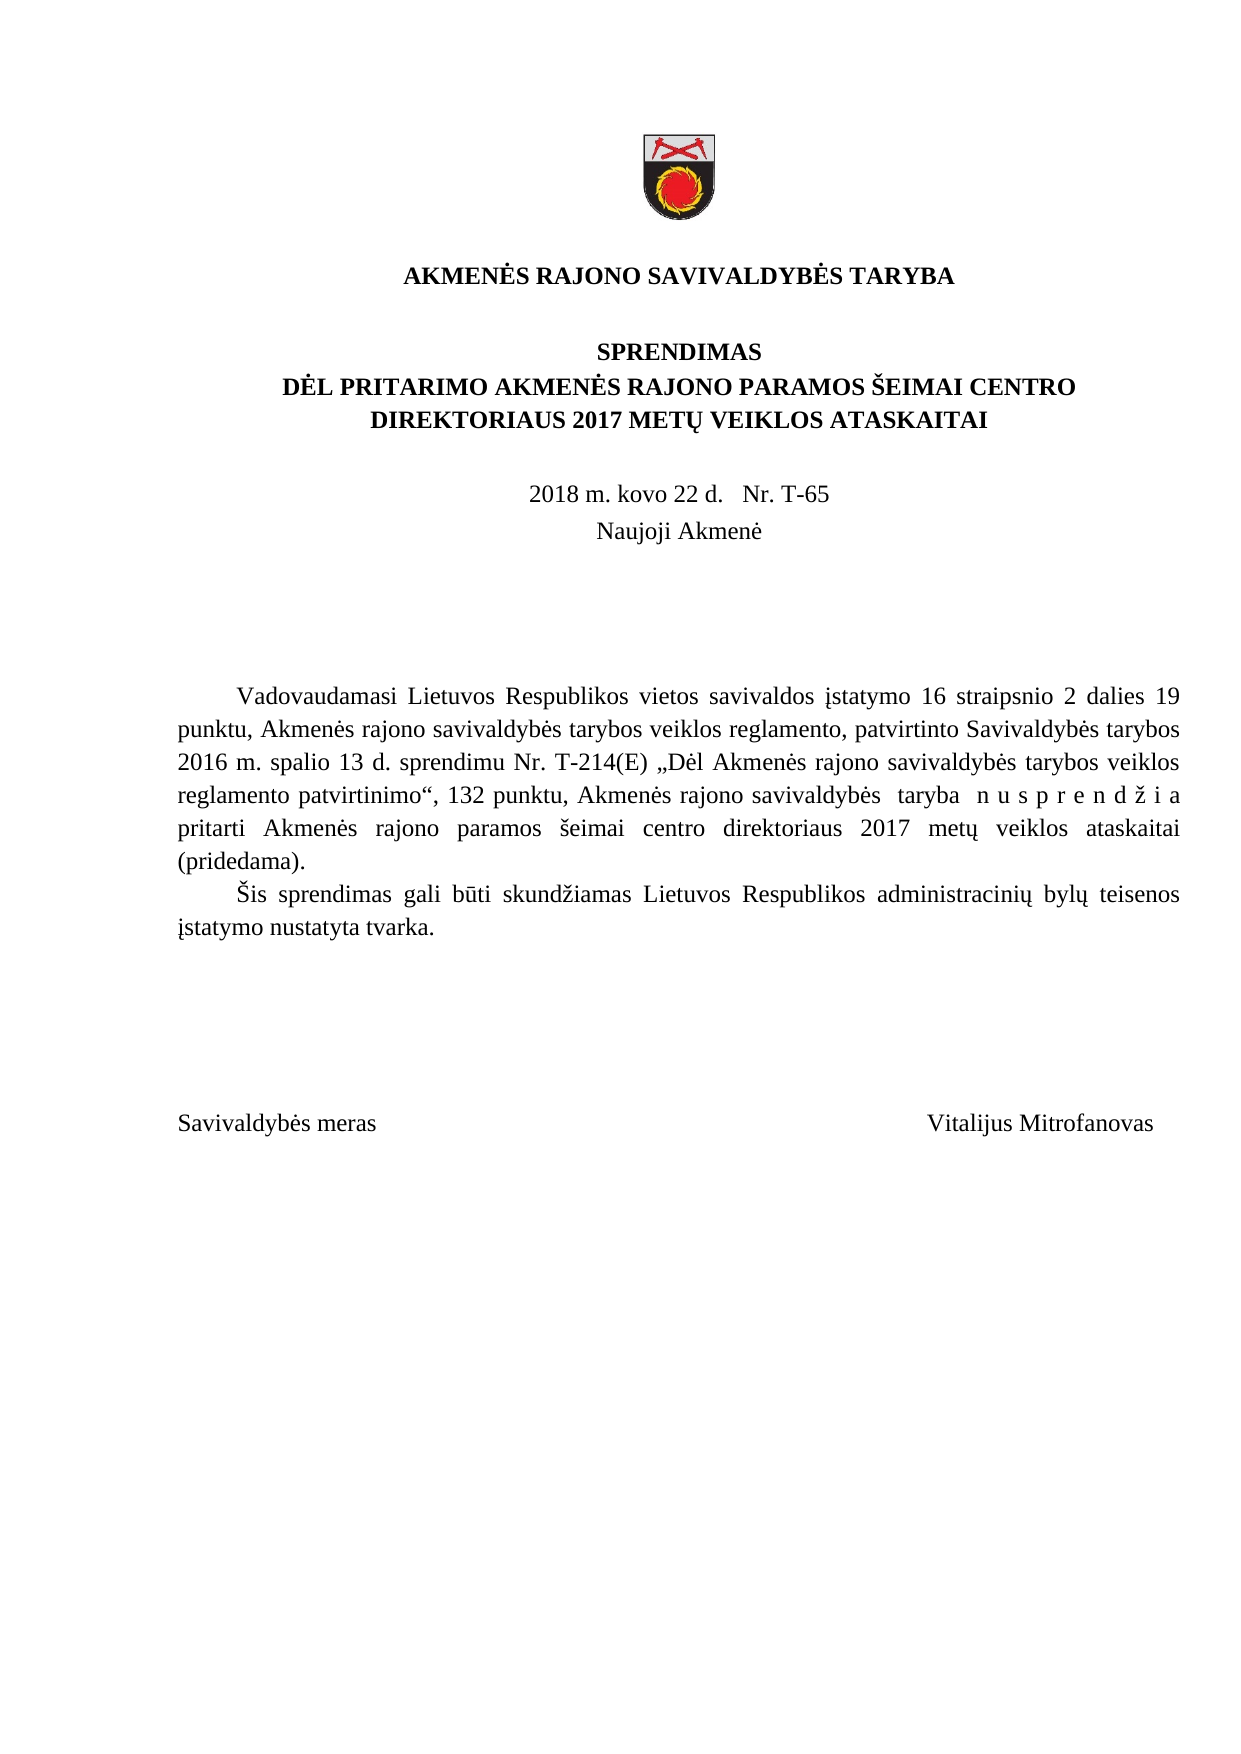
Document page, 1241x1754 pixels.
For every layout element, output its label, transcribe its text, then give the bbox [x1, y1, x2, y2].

table_cell [177, 439, 1181, 476]
table_cell DĖL PRITARIMO AKMENĖS RAJONO PARAMOS ŠEIMAI CENTRO DIREKTORIAUS 2017 METŲ VEIKLOS ATASKAITAI [177, 373, 1181, 438]
text Vadovaudamasi Lietuvos Respublikos vietos savivaldos įstatymo 16 straipsnio 2 dalies 19 punktu, Akmenės rajono savivaldybės tarybos veiklos reglamento, patvirtinto Savivaldybės tarybos 2016 m. spalio 13 d. sprendimu Nr. T-214(E) „Dėl Akmenės rajono savivaldybės tarybos veiklos reglamento patvirtinimo“, 132 punktu, Akmenės rajono savivaldybės taryba n u s p r e n d ž i a pritarti Akmenės rajono paramos šeimai centro direktoriaus 2017 metų veiklos ataskaitai (pridedama). [177, 681, 1181, 875]
table_cell [177, 226, 1181, 259]
table_header [177, 133, 1181, 226]
text Savivaldybės meras Vitalijus Mitrofanovas [177, 1108, 1181, 1137]
table_cell Naujoji Akmenė [177, 514, 1181, 552]
table_cell SPRENDIMAS [177, 335, 1181, 372]
table_cell 2018 m. kovo 22 d. Nr. T-65 [177, 476, 1181, 514]
table_cell AKMENĖS RAJONO SAVIVALDYBĖS TARYBA [177, 259, 1181, 297]
text Šis sprendimas gali būti skundžiamas Lietuvos Respublikos administracinių bylų teisenos įstatymo nustatyta tvarka. [177, 879, 1181, 941]
table_cell [177, 297, 1181, 334]
